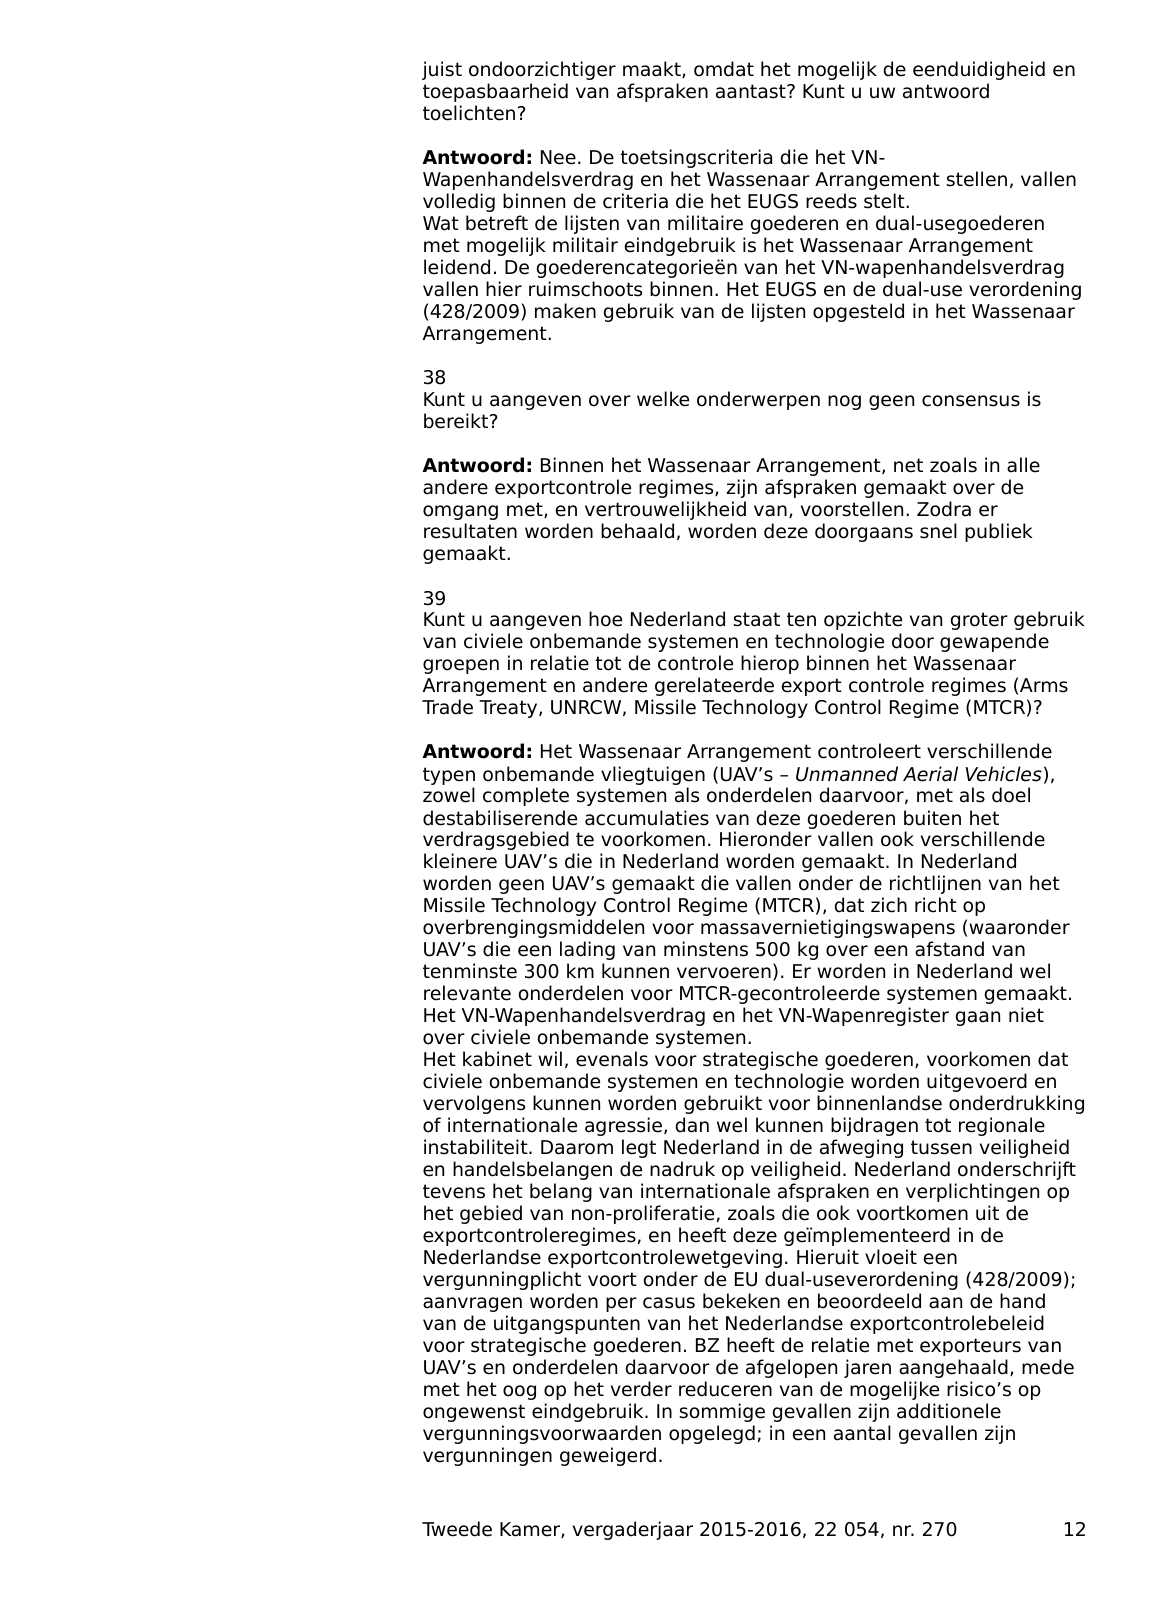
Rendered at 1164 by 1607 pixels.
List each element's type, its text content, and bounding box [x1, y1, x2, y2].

text Antwoord: Het Wassenaar Arrangement controleert verschillende typen onbemande vliegtuigen (UAV’s – Unmanned Aerial Vehicles), zowel complete systemen als onderdelen daarvoor, met als doel destabiliserende accumulaties van deze goederen buiten het verdragsgebied te voorkomen. Hieronder vallen ook verschillende kleinere UAV’s die in Nederland worden gemaakt. In Nederland worden geen UAV’s gemaakt die vallen onder de richtlijnen van het Missile Technology Control Regime (MTCR), dat zich richt op overbrengingsmiddelen voor massavernietigingswapens (waaronder UAV’s die een lading van minstens 500 kg over een afstand van tenminste 300 km kunnen vervoeren). Er worden in Nederland wel relevante onderdelen voor MTCR-gecontroleerde systemen gemaakt. [422, 741, 1087, 1005]
text juist ondoorzichtiger maakt, omdat het mogelijk de eenduidigheid en toepasbaarheid van afspraken aantast? Kunt u uw antwoord toelichten? [422, 59, 1087, 125]
text Het kabinet wil, evenals voor strategische goederen, voorkomen dat civiele onbemande systemen en technologie worden uitgevoerd en vervolgens kunnen worden gebruikt voor binnenlandse onderdrukking of internationale agressie, dan wel kunnen bijdragen tot regionale instabiliteit. Daarom legt Nederland in de afweging tussen veiligheid en handelsbelangen de nadruk op veiligheid. Nederland onderschrijft tevens het belang van internationale afspraken en verplichtingen op het gebied van non-proliferatie, zoals die ook voortkomen uit de exportcontroleregimes, en heeft deze geïmplementeerd in de Nederlandse exportcontrolewetgeving. Hieruit vloeit een vergunningplicht voort onder de EU dual-useverordening (428/2009); aanvragen worden per casus bekeken en beoordeeld aan de hand van de uitgangspunten van het Nederlandse exportcontrolebeleid voor strategische goederen. BZ heeft de relatie met exporteurs van UAV’s en onderdelen daarvoor de afgelopen jaren aangehaald, mede met het oog op het verder reduceren van de mogelijke risico’s op ongewenst eindgebruik. In sommige gevallen zijn additionele vergunningsvoorwaarden opgelegd; in een aantal gevallen zijn vergunningen geweigerd. [422, 1049, 1087, 1467]
text 38 [422, 367, 1087, 389]
text Kunt u aangeven hoe Nederland staat ten opzichte van groter gebruik van civiele onbemande systemen en technologie door gewapende groepen in relatie tot de controle hierop binnen het Wassenaar Arrangement en andere gerelateerde export controle regimes (Arms Trade Treaty, UNRCW, Missile Technology Control Regime (MTCR)? [422, 609, 1087, 719]
text Antwoord: Binnen het Wassenaar Arrangement, net zoals in alle andere exportcontrole regimes, zijn afspraken gemaakt over de omgang met, en vertrouwelijkheid van, voorstellen. Zodra er resultaten worden behaald, worden deze doorgaans snel publiek gemaakt. [422, 455, 1087, 565]
text Antwoord: Nee. De toetsingscriteria die het VN-Wapenhandelsverdrag en het Wassenaar Arrangement stellen, vallen volledig binnen de criteria die het EUGS reeds stelt. [422, 147, 1087, 213]
text Het VN-Wapenhandelsverdrag en het VN-Wapenregister gaan niet over civiele onbemande systemen. [422, 1005, 1087, 1049]
text 39 [422, 587, 1087, 609]
text Wat betreft de lijsten van militaire goederen en dual-usegoederen met mogelijk militair eindgebruik is het Wassenaar Arrangement leidend. De goederencategorieën van het VN-wapenhandelsverdrag vallen hier ruimschoots binnen. Het EUGS en de dual-use verordening (428/2009) maken gebruik van de lijsten opgesteld in het Wassenaar Arrangement. [422, 213, 1087, 345]
text Kunt u aangeven over welke onderwerpen nog geen consensus is bereikt? [422, 389, 1087, 433]
